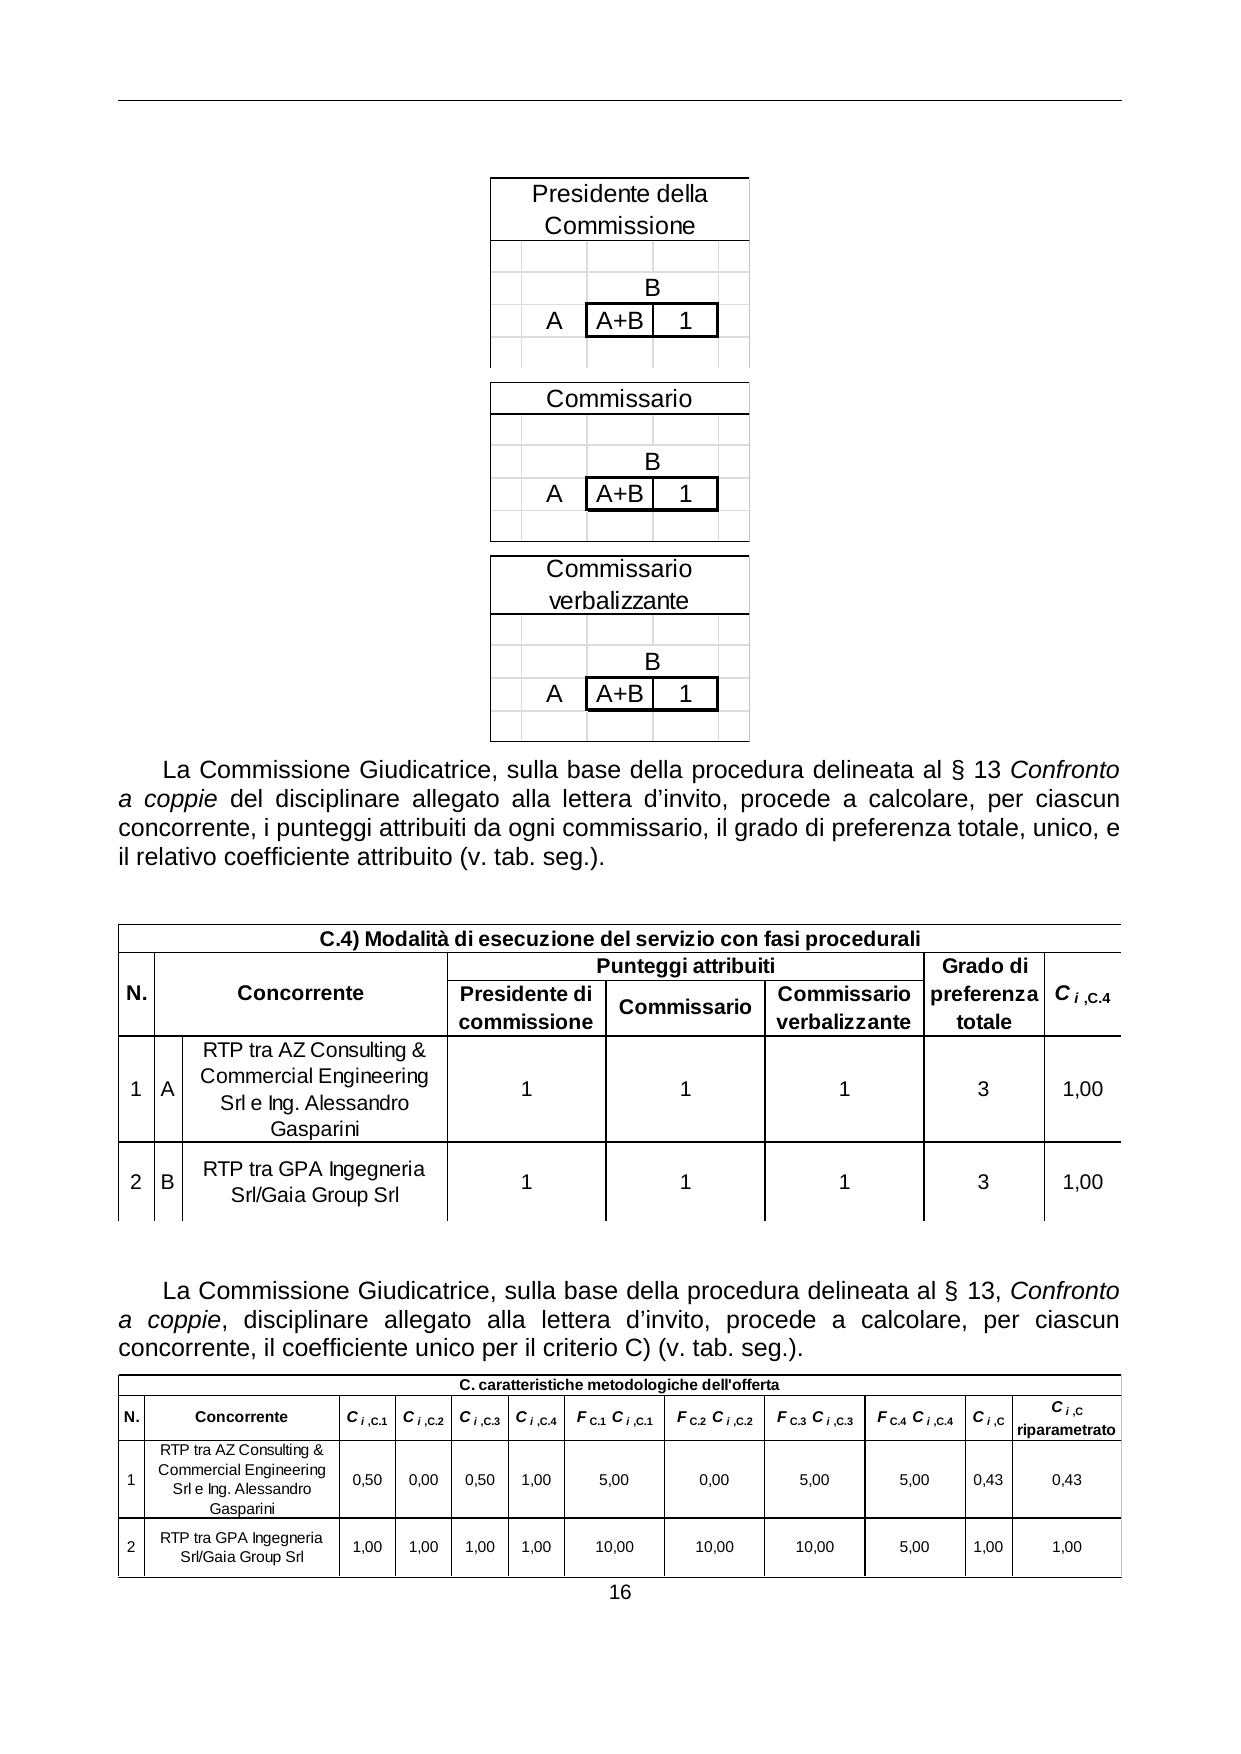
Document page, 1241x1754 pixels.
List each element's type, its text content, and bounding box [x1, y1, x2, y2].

text La Commissione Giudicatrice, sulla base della procedura delineata al § 13 Confronto a coppie del disciplinare allegato alla lettera d’invito, procede a calcolare, per ciascun concorrente, i punteggi attribuiti da ogni commissario, il grado di preferenza totale, unico, e il relativo coefficiente attribuito (v. tab. seg.). [118, 755, 1122, 870]
text La Commissione Giudicatrice, sulla base della procedura delineata al § 13, Confronto a coppie, disciplinare allegato alla lettera d’invito, procede a calcolare, per ciascun concorrente, il coefficiente unico per il criterio C) (v. tab. seg.). [118, 1276, 1122, 1362]
